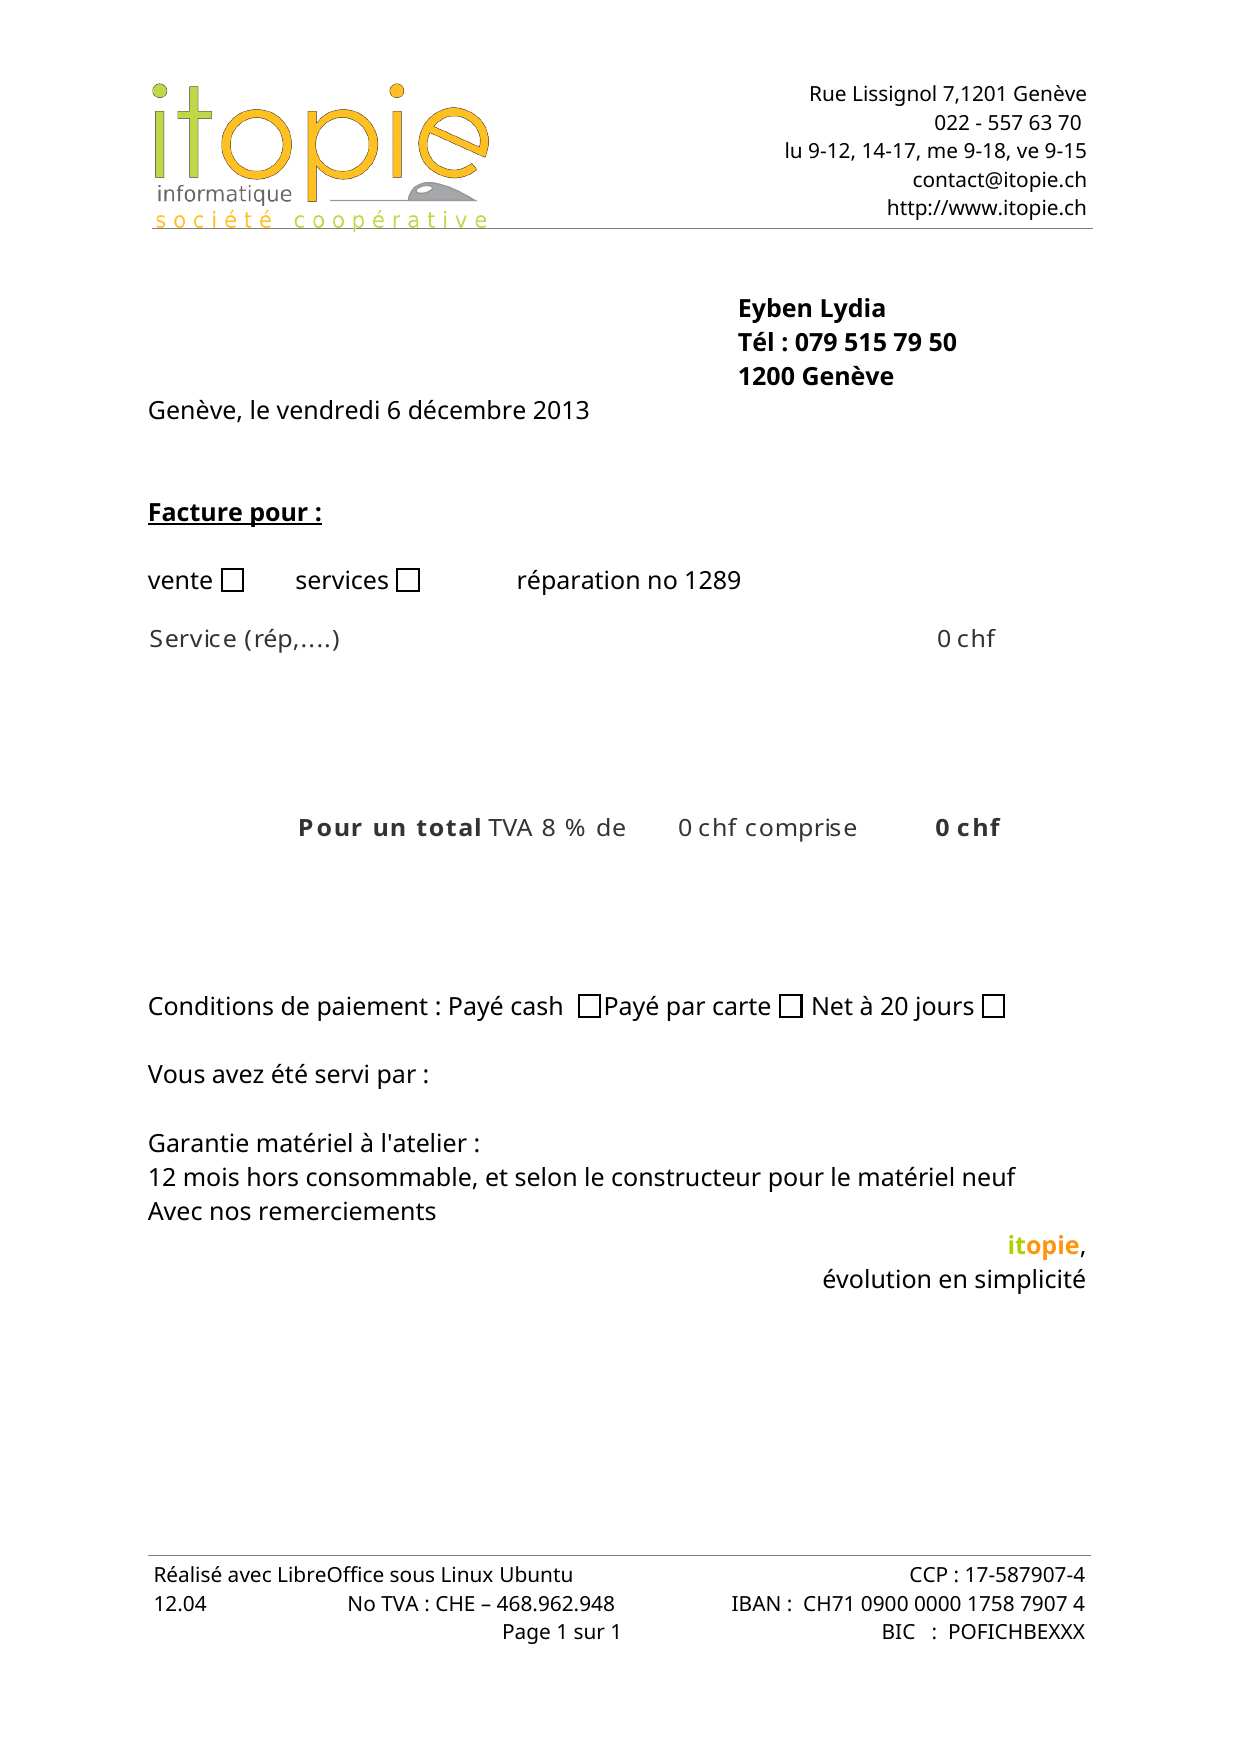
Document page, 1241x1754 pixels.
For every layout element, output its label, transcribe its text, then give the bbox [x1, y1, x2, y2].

text Eyben Lydia [148, 290, 1093, 324]
picture [138, 72, 500, 244]
text vente services réparation no 1289 [148, 563, 1093, 597]
text Genève, le vendredi 6 décembre 2013 [148, 392, 1093, 427]
text 1200 Genève [148, 358, 1093, 392]
text Tél : 079 515 79 50 [148, 324, 1093, 358]
text Vous avez été servi par : [148, 1057, 1093, 1091]
text Garantie matériel à l'atelier : [148, 1125, 1093, 1159]
text itopie, [148, 1227, 1093, 1262]
text évolution en simplicité [148, 1262, 1093, 1296]
text Avec nos remerciements [148, 1193, 1093, 1227]
text Facture pour : [148, 495, 1093, 529]
text Conditions de paiement : Payé cash Payé par carte Net à 20 jours [148, 989, 1093, 1023]
text 12 mois hors consommable, et selon le constructeur pour le matériel neuf [148, 1159, 1093, 1193]
